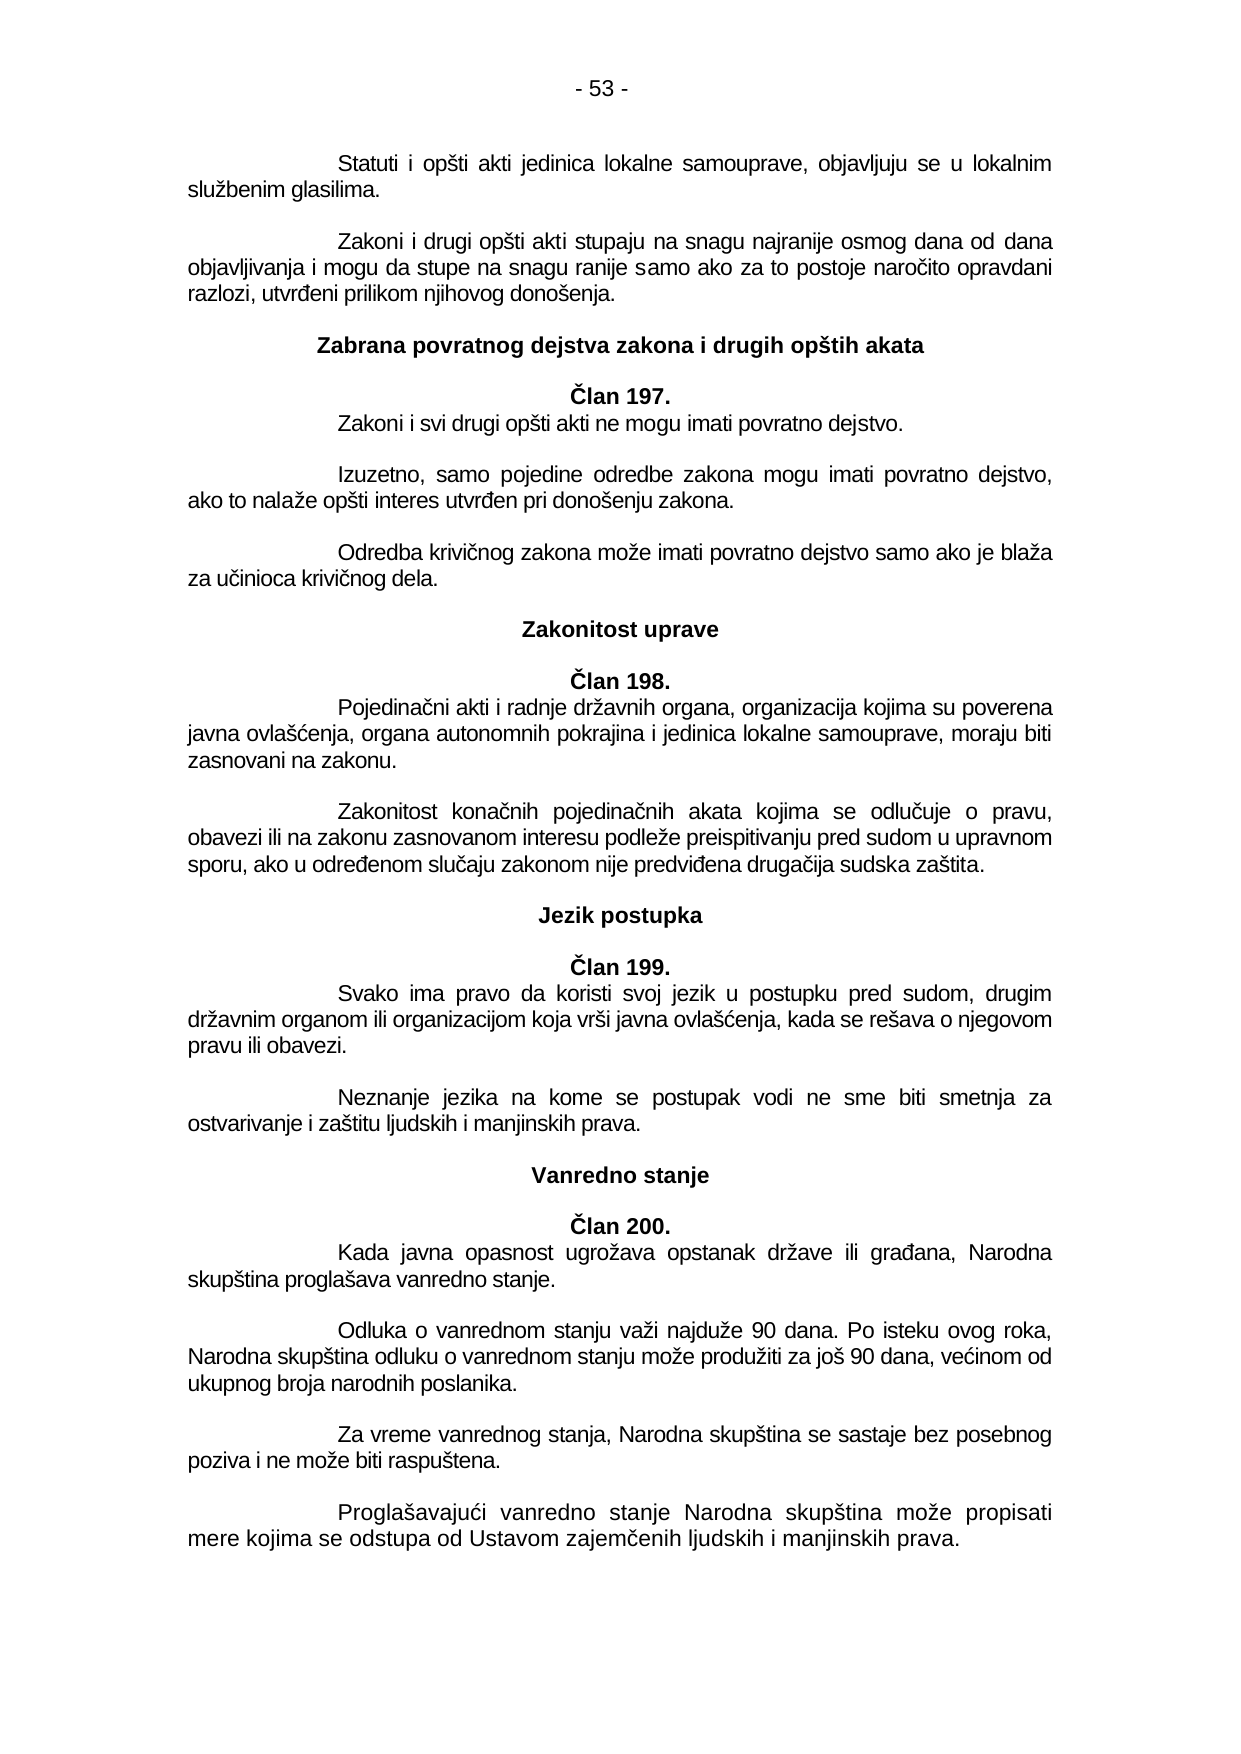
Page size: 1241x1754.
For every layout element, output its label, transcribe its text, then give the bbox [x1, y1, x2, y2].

text Vanredno stanje [262, 1162, 978, 1188]
text Statuti i opšti akti jedinica lokalne samouprave, objavljuju se u lokalnim službenim glasilima. [187, 150, 1053, 203]
text Član 200. [262, 1213, 978, 1239]
text Za vreme vanrednog stanja, Narodna skupština se sastaje bez posebnog poziva i ne može biti raspuštena. [187, 1421, 1053, 1474]
text Izuzetno, samo pojedine odredbe zakona mogu imati povratno dejstvo, ako to nalaže opšti interes utvrđen pri donošenju zakona. [187, 461, 1053, 513]
text Zakoni i svi drugi opšti akti ne mogu imati povratno dejstvo. [187, 409, 1053, 436]
text Pojedinačni akti i radnje državnih organa, organizacija kojima su poverena javna ovlašćenja, organa autonomnih pokrajina i jedinica lokalne samouprave, moraju biti zasnovani na zakonu. [187, 694, 1053, 773]
text Član 197. [262, 383, 978, 409]
text Član 199. [262, 953, 978, 980]
text Zakonitost uprave [262, 616, 978, 643]
text Zakoni i drugi opšti akti stupaju na snagu najranije osmog dana od dana objavljivanja i mogu da stupe na snagu ranije samo ako za to postoje naročito opravdani razlozi, utvrđeni prilikom njihovog donošenja. [187, 228, 1053, 307]
text Svako ima pravo da koristi svoj jezik u postupku pred sudom, drugim državnim organom ili organizacijom koja vrši javna ovlašćenja, kada se rešava o njegovom pravu ili obavezi. [187, 980, 1053, 1059]
text Neznanje jezika na kome se postupak vodi ne sme biti smetnja za ostvarivanje i zaštitu ljudskih i manjinskih prava. [187, 1084, 1053, 1137]
text Zakonitost konačnih pojedinačnih akata kojima se odlučuje o pravu, obavezi ili na zakonu zasnovanom interesu podleže preispitivanju pred sudom u upravnom sporu, ako u određenom slučaju zakonom nije predviđena drugačija sudska zaštita. [187, 798, 1053, 877]
text Odredba krivičnog zakona može imati povratno dejstvo samo ako je blaža za učinioca krivičnog dela. [187, 538, 1053, 591]
text Član 198. [262, 668, 978, 694]
text Proglašavajući vanredno stanje Narodna skupština može propisati mere kojima se odstupa od Ustavom zajemčenih ljudskih i manjinskih prava. [187, 1499, 1053, 1551]
text Kada javna opasnost ugrožava opstanak države ili građana, Narodna skupština proglašava vanredno stanje. [187, 1239, 1053, 1292]
text Odluka o vanrednom stanju važi najduže 90 dana. Po isteku ovog roka, Narodna skupština odluku o vanrednom stanju može produžiti za još 90 dana, većinom od ukupnog broja narodnih poslanika. [187, 1317, 1053, 1396]
text Jezik postupka [262, 902, 978, 928]
text Zabrana povratnog dejstva zakona i drugih opštih akata [262, 332, 978, 358]
